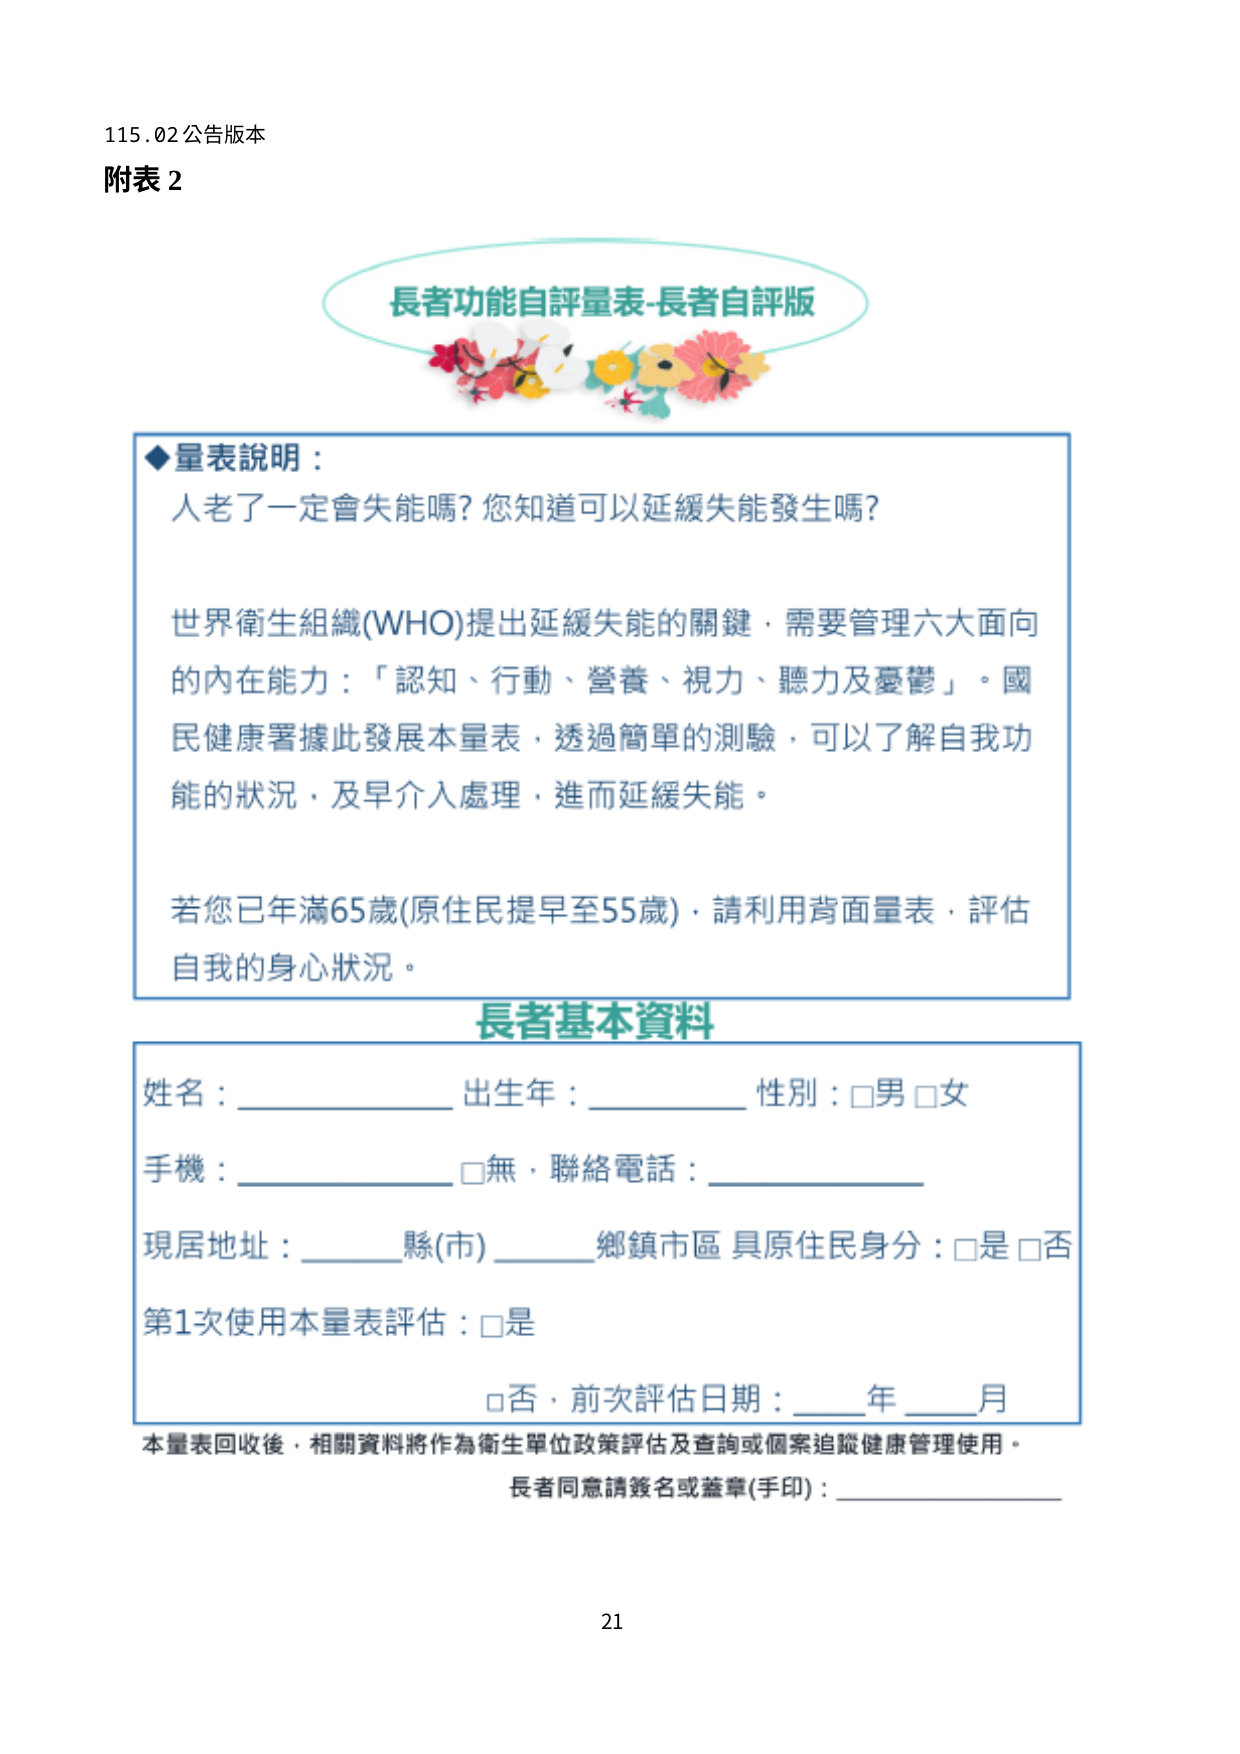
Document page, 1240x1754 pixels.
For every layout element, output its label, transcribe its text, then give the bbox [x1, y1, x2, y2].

text 附表2 [103, 148, 1122, 201]
